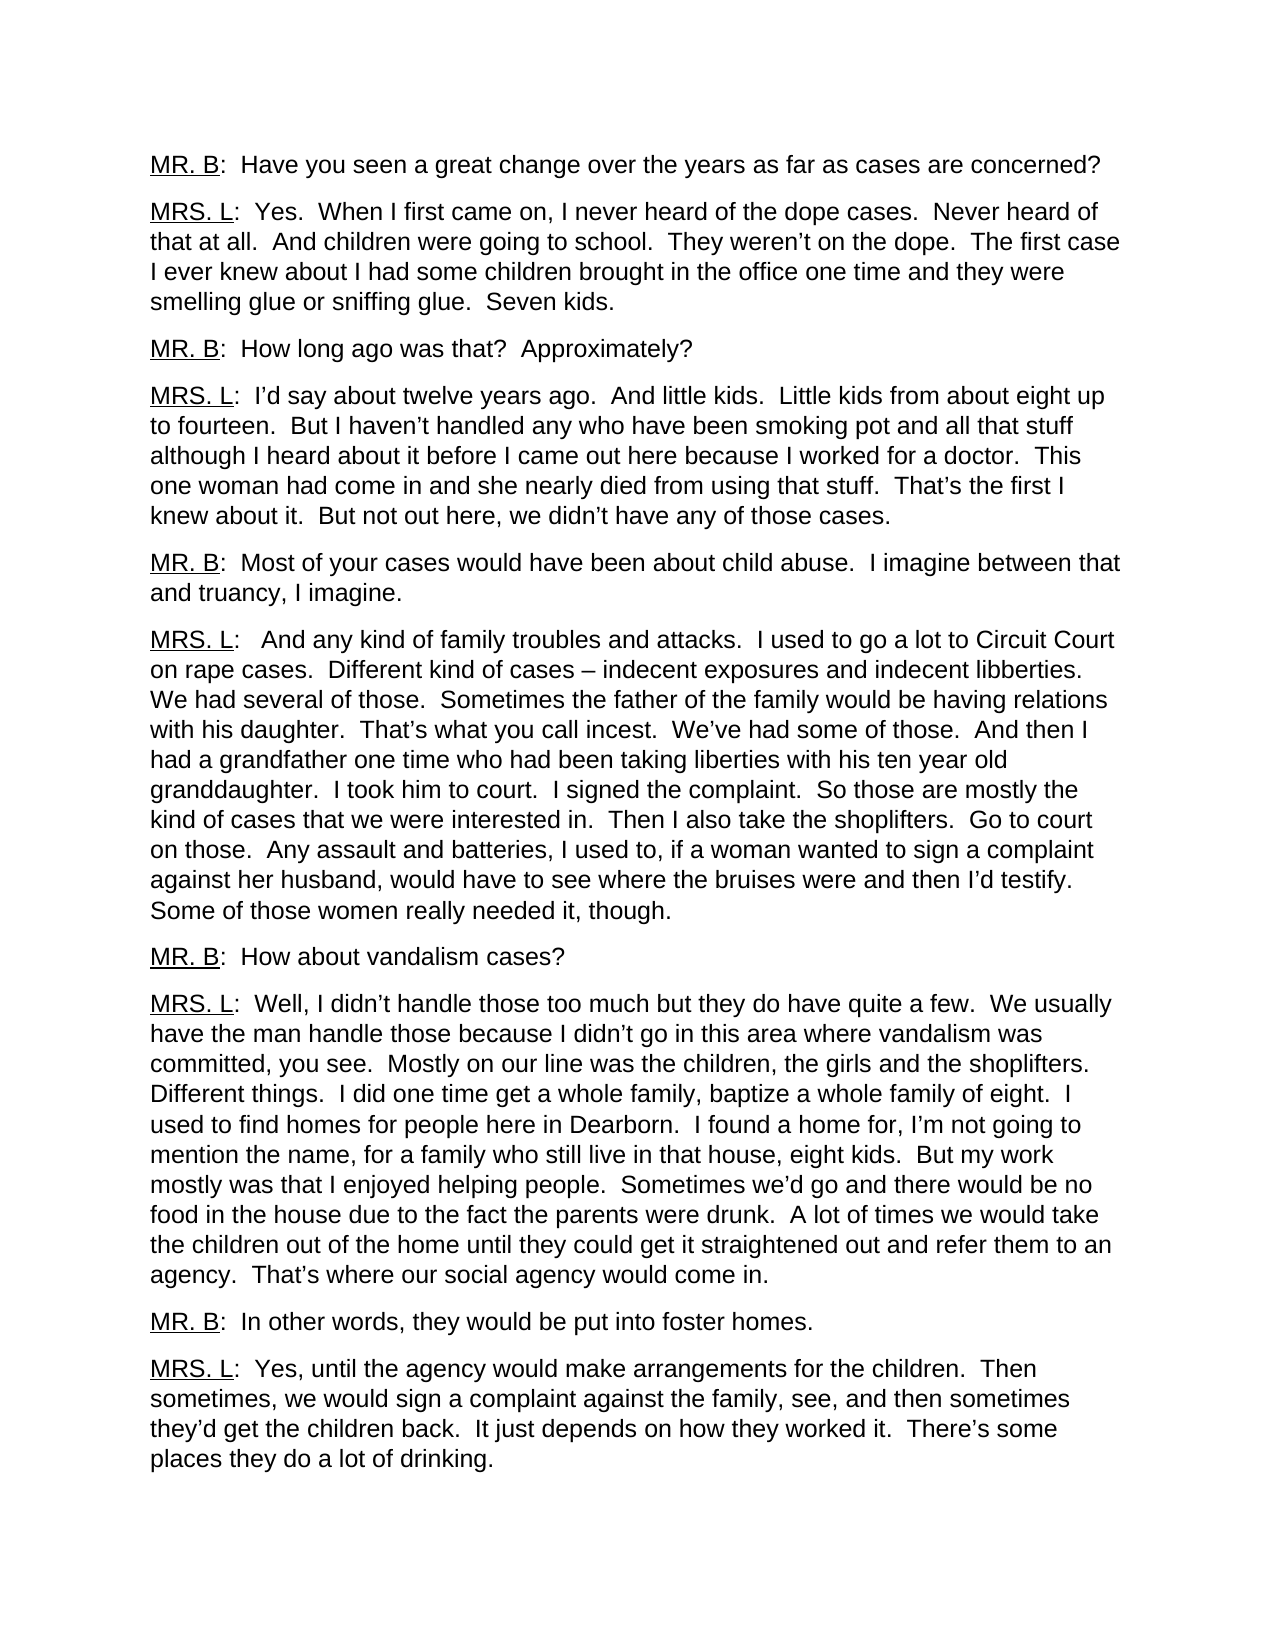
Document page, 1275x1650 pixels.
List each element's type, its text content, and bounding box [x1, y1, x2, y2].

text MR. B: How long ago was that? Approximately? [150, 334, 1125, 363]
text MR. B: Most of your cases would have been about child abuse. I imagine between that and truancy, I imagine. [150, 548, 1125, 607]
text MRS. L: And any kind of family troubles and attacks. I used to go a lot to Circuit Court on rape cases. Different kind of cases – indecent exposures and indecent libberties. We had several of those. Sometimes the father of the family would be having relations with his daughter. That’s what you call incest. We’ve had some of those. And then I had a grandfather one time who had been taking liberties with his ten year old granddaughter. I took him to court. I signed the complaint. So those are mostly the kind of cases that we were interested in. Then I also take the shoplifters. Go to court on those. Any assault and batteries, I used to, if a woman wanted to sign a complaint against her husband, would have to see where the bruises were and then I’d testify. Some of those women really needed it, though. [150, 625, 1125, 924]
text MR. B: Have you seen a great change over the years as far as cases are concerned? [150, 150, 1125, 179]
text MRS. L: Yes, until the agency would make arrangements for the children. Then sometimes, we would sign a complaint against the family, see, and then sometimes they’d get the children back. It just depends on how they worked it. There’s some places they do a lot of drinking. [150, 1354, 1125, 1473]
text MRS. L: Yes. When I first came on, I never heard of the dope cases. Never heard of that at all. And children were going to school. They weren’t on the dope. The first case I ever knew about I had some children brought in the office one time and they were smelling glue or sniffing glue. Seven kids. [150, 197, 1125, 316]
text MR. B: How about vandalism cases? [150, 942, 1125, 971]
text MRS. L: Well, I didn’t handle those too much but they do have quite a few. We usually have the man handle those because I didn’t go in this area where vandalism was committed, you see. Mostly on our line was the children, the girls and the shoplifters. Different things. I did one time get a whole family, baptize a whole family of eight. I used to find homes for people here in Dearborn. I found a home for, I’m not going to mention the name, for a family who still live in that house, eight kids. But my work mostly was that I enjoyed helping people. Sometimes we’d go and there would be no food in the house due to the fact the parents were drunk. A lot of times we would take the children out of the home until they could get it straightened out and refer them to an agency. That’s where our social agency would come in. [150, 989, 1125, 1289]
text MRS. L: I’d say about twelve years ago. And little kids. Little kids from about eight up to fourteen. But I haven’t handled any who have been smoking pot and all that stuff although I heard about it before I came out here because I worked for a doctor. This one woman had come in and she nearly died from using that stuff. That’s the first I knew about it. But not out here, we didn’t have any of those cases. [150, 381, 1125, 530]
text MR. B: In other words, they would be put into foster homes. [150, 1307, 1125, 1336]
